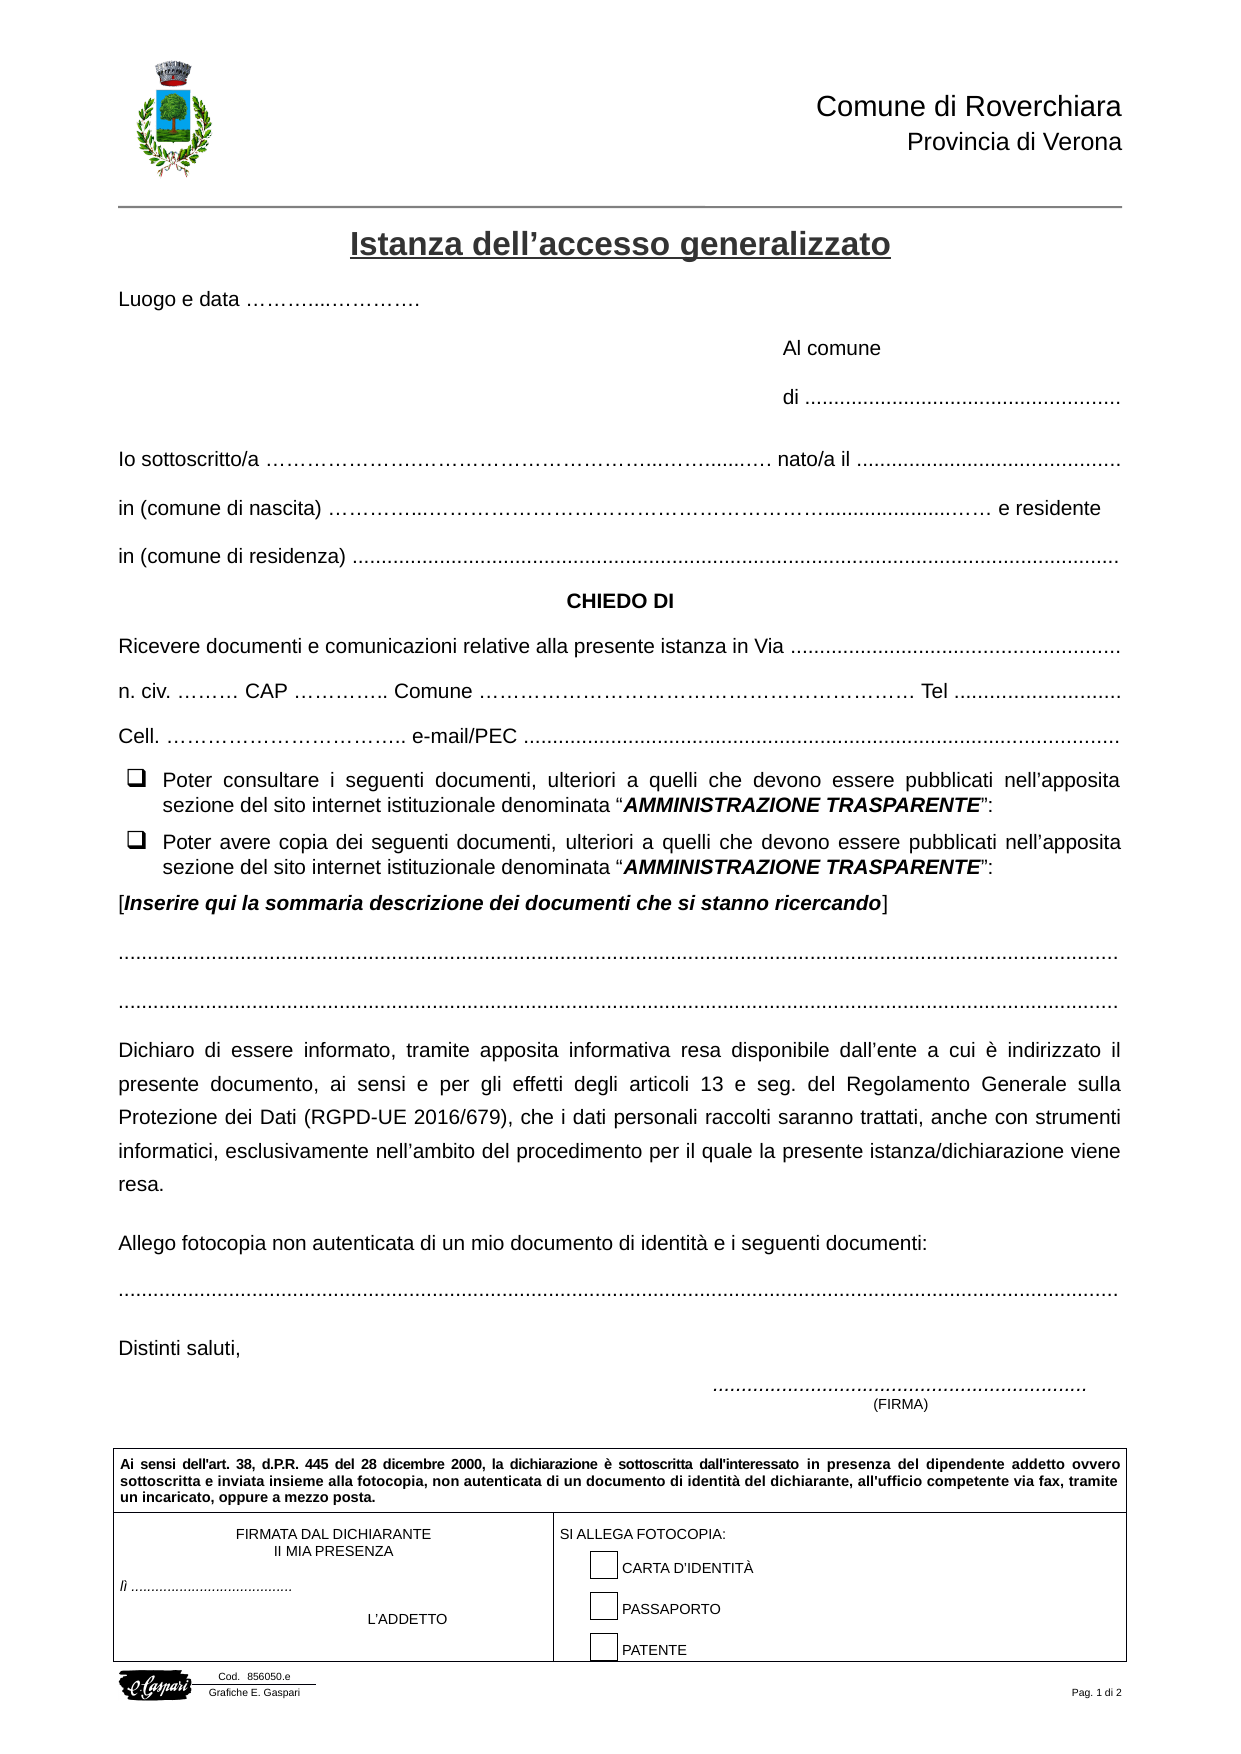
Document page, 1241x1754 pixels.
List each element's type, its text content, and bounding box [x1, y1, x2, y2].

table_cell SI ALLEGA FOTOCOPIA: CARTA D’IDENTITÀ PASSAPORTO PATENTE [554, 1513, 1126, 1661]
text Distinti saluti, [118, 1335, 1122, 1359]
text ................................................................. [679, 1372, 1122, 1396]
text [Inserire qui la sommaria descrizione dei documenti che si stanno ricercando] [118, 891, 1122, 915]
text Provincia di Verona [224, 127, 1122, 156]
text di [783, 385, 1122, 409]
text in (comune di nascita) …………...…………………………………………………......................…… e residente [118, 495, 1122, 519]
text in (comune di residenza) [118, 544, 1122, 568]
text Io sottoscritto/a ………………….……………………………...…….......…. nato/a il [118, 446, 1122, 470]
table_cell FIRMATA DAL DICHIARANTE II MIA PRESENZA lì ........................................ L’ADDETTO [114, 1513, 553, 1661]
list Poter avere copia dei seguenti documenti, ulteriori a quelli che devono essere pubblicati nell’apposita sezione del sito internet istituzionale denominata “AMMINISTRAZIONE TRASPARENTE”: [125, 830, 1122, 879]
table_header Ai sensi dell'art. 38, d.P.R. 445 del 28 dicembre 2000, la dichiarazione è sottoscritta dall'interessato in presenza del dipendente addetto ovvero sottoscritta e inviata insieme alla fotocopia, non autenticata di un documento di identità del dichiarante, all'ufficio competente via fax, tramite un incaricato, oppure a mezzo posta. [114, 1449, 1126, 1512]
text n. civ. ……… CAP ………….. Comune ……………………………………………………… Tel [118, 679, 1122, 703]
text (FIRMA) [679, 1396, 1122, 1413]
text CHIEDO DI [118, 589, 1122, 613]
text Allego fotocopia non autenticata di un mio documento di identità e i seguenti documenti: [118, 1231, 1122, 1255]
picture [122, 58, 224, 189]
text Luogo e data ………....…………. [118, 287, 1122, 311]
text Al comune [783, 336, 1122, 360]
text Dichiaro di essere informato, tramite apposita informativa resa disponibile dall’ente a cui è indirizzato il presente documento, ai sensi e per gli effetti degli articoli 13 e seg. del Regolamento Generale sulla Protezione dei Dati (RGPD-UE 2016/679), che i dati personali raccolti saranno trattati, anche con strumenti informatici, esclusivamente nell’ambito del procedimento per il quale la presente istanza/dichiarazione viene resa. [118, 1038, 1122, 1196]
list Poter consultare i seguenti documenti, ulteriori a quelli che devono essere pubblicati nell’apposita sezione del sito internet istituzionale denominata “AMMINISTRAZIONE TRASPARENTE”: [125, 768, 1122, 817]
picture [118, 1669, 192, 1701]
text Ricevere documenti e comunicazioni relative alla presente istanza in Via [118, 634, 1122, 658]
subtitle Istanza dell’accesso generalizzato [118, 224, 1122, 262]
text Comune di Roverchiara [224, 89, 1122, 122]
text Cell. …………………………….. e-mail/PEC [118, 723, 1122, 747]
